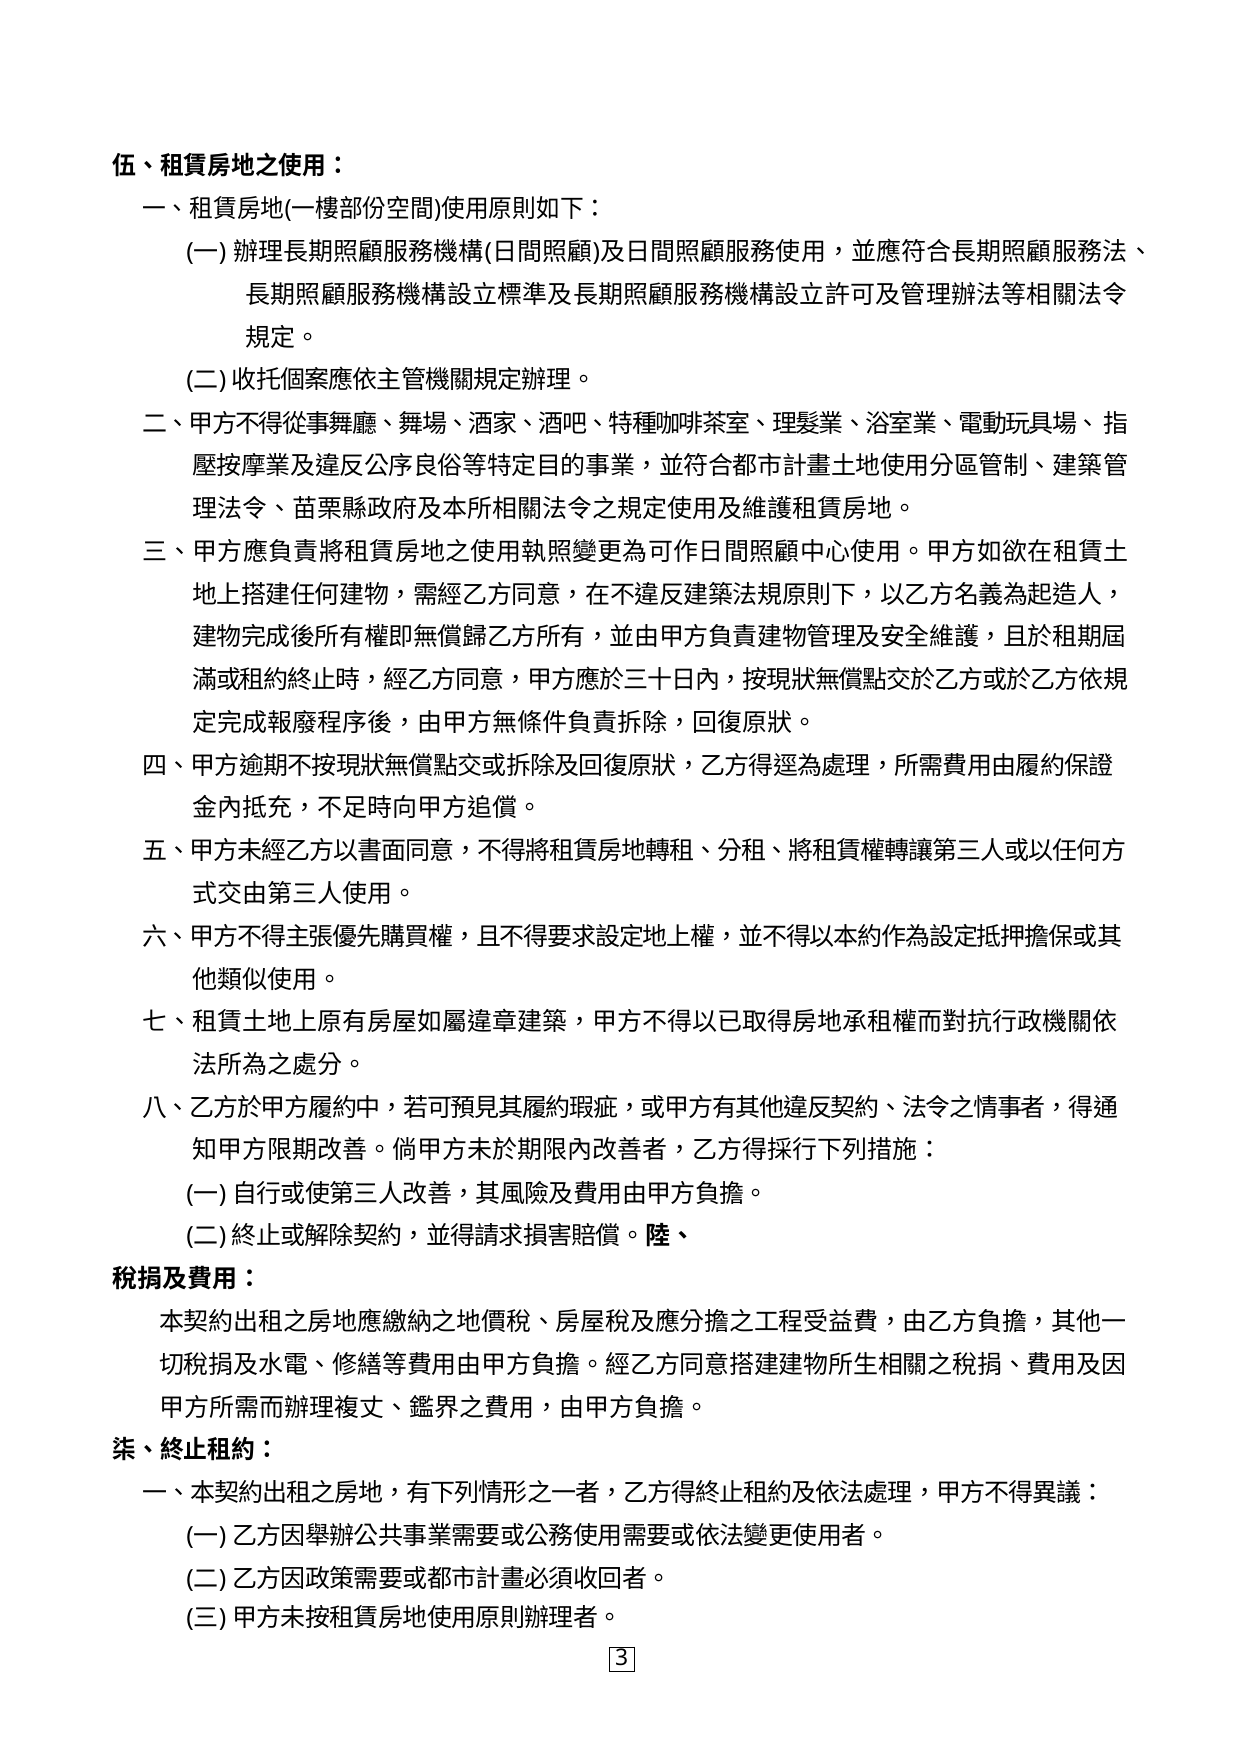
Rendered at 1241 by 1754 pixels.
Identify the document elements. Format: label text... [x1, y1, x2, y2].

text (一) 乙方因舉辦公共事業需要或公務使用需要或依法變更使用者。 [186, 1516, 1163, 1552]
text 本契約出租之房地應繳納之地價稅、房屋稅及應分擔之工程受益費，由乙方負擔，其他一切稅捐及水電、修繕等費用由甲方負擔。經乙方同意搭建建物所生相關之稅捐、費用及因甲方所需而辦理複丈、鑑界之費用，由甲方負擔。 [159, 1302, 1128, 1423]
text 一、本契約出租之房地，有下列情形之一者，乙方得終止租約及依法處理，甲方不得異議： [142, 1473, 1163, 1509]
text 五、甲方未經乙方以書面同意，不得將租賃房地轉租、分租、將租賃權轉讓第三人或以任何方式交由第三人使用。 [142, 831, 1129, 909]
text 八、乙方於甲方履約中，若可預見其履約瑕疵，或甲方有其他違反契約、法令之情事者，得通知甲方限期改善。倘甲方未於期限內改善者，乙方得採行下列措施： [142, 1087, 1128, 1166]
text 三、甲方應負責將租賃房地之使用執照變更為可作日間照顧中心使用。甲方如欲在租賃土地上搭建任何建物，需經乙方同意，在不違反建築法規原則下，以乙方名義為起造人， 建物完成後所有權即無償歸乙方所有，並由甲方負責建物管理及安全維護，且於租期屆滿或租約終止時，經乙方同意，甲方應於三十日內，按現狀無償點交於乙方或於乙方依規定完成報廢程序後，由甲方無條件負責拆除，回復原狀。 [142, 531, 1128, 738]
text 七、租賃土地上原有房屋如屬違章建築，甲方不得以已取得房地承租權而對抗行政機關依法所為之處分。 [142, 1002, 1127, 1081]
text 二、甲方不得從事舞廳、舞場、酒家、酒吧、特種咖啡茶室、理髮業、浴室業、電動玩具場、指壓按摩業及違反公序良俗等特定目的事業，並符合都市計畫土地使用分區管制、建築管理法令、苗栗縣政府及本所相關法令之規定使用及維護租賃房地。 [142, 403, 1128, 525]
text (二) 終止或解除契約，並得請求損害賠償。陸、稅捐及費用： [112, 1216, 671, 1295]
text (二) 收托個案應依主管機關規定辦理。 [186, 360, 1163, 396]
text 四、甲方逾期不按現狀無償點交或拆除及回復原狀，乙方得逕為處理，所需費用由履約保證金內抵充，不足時向甲方追償。 [142, 745, 1128, 824]
text 一、租賃房地(一樓部份空間)使用原則如下： [142, 189, 1163, 225]
text (一) 辦理長期照顧服務機構(日間照顧)及日間照顧服務使用，並應符合長期照顧服務法、長期照顧服務機構設立標準及長期照顧服務機構設立許可及管理辦法等相關法令規定。 [186, 232, 1128, 353]
text (三) 甲方未按租賃房地使用原則辦理者。 [186, 1597, 1163, 1634]
text 六、甲方不得主張優先購買權，且不得要求設定地上權，並不得以本約作為設定抵押擔保或其他類似使用。 [142, 916, 1128, 995]
text (二) 乙方因政策需要或都市計畫必須收回者。 [186, 1559, 1163, 1595]
subtitle 伍、租賃房地之使用： [112, 146, 1163, 182]
subtitle 柒、終止租約： [112, 1430, 1163, 1466]
text (一) 自行或使第三人改善，其風險及費用由甲方負擔。 [186, 1173, 1163, 1209]
